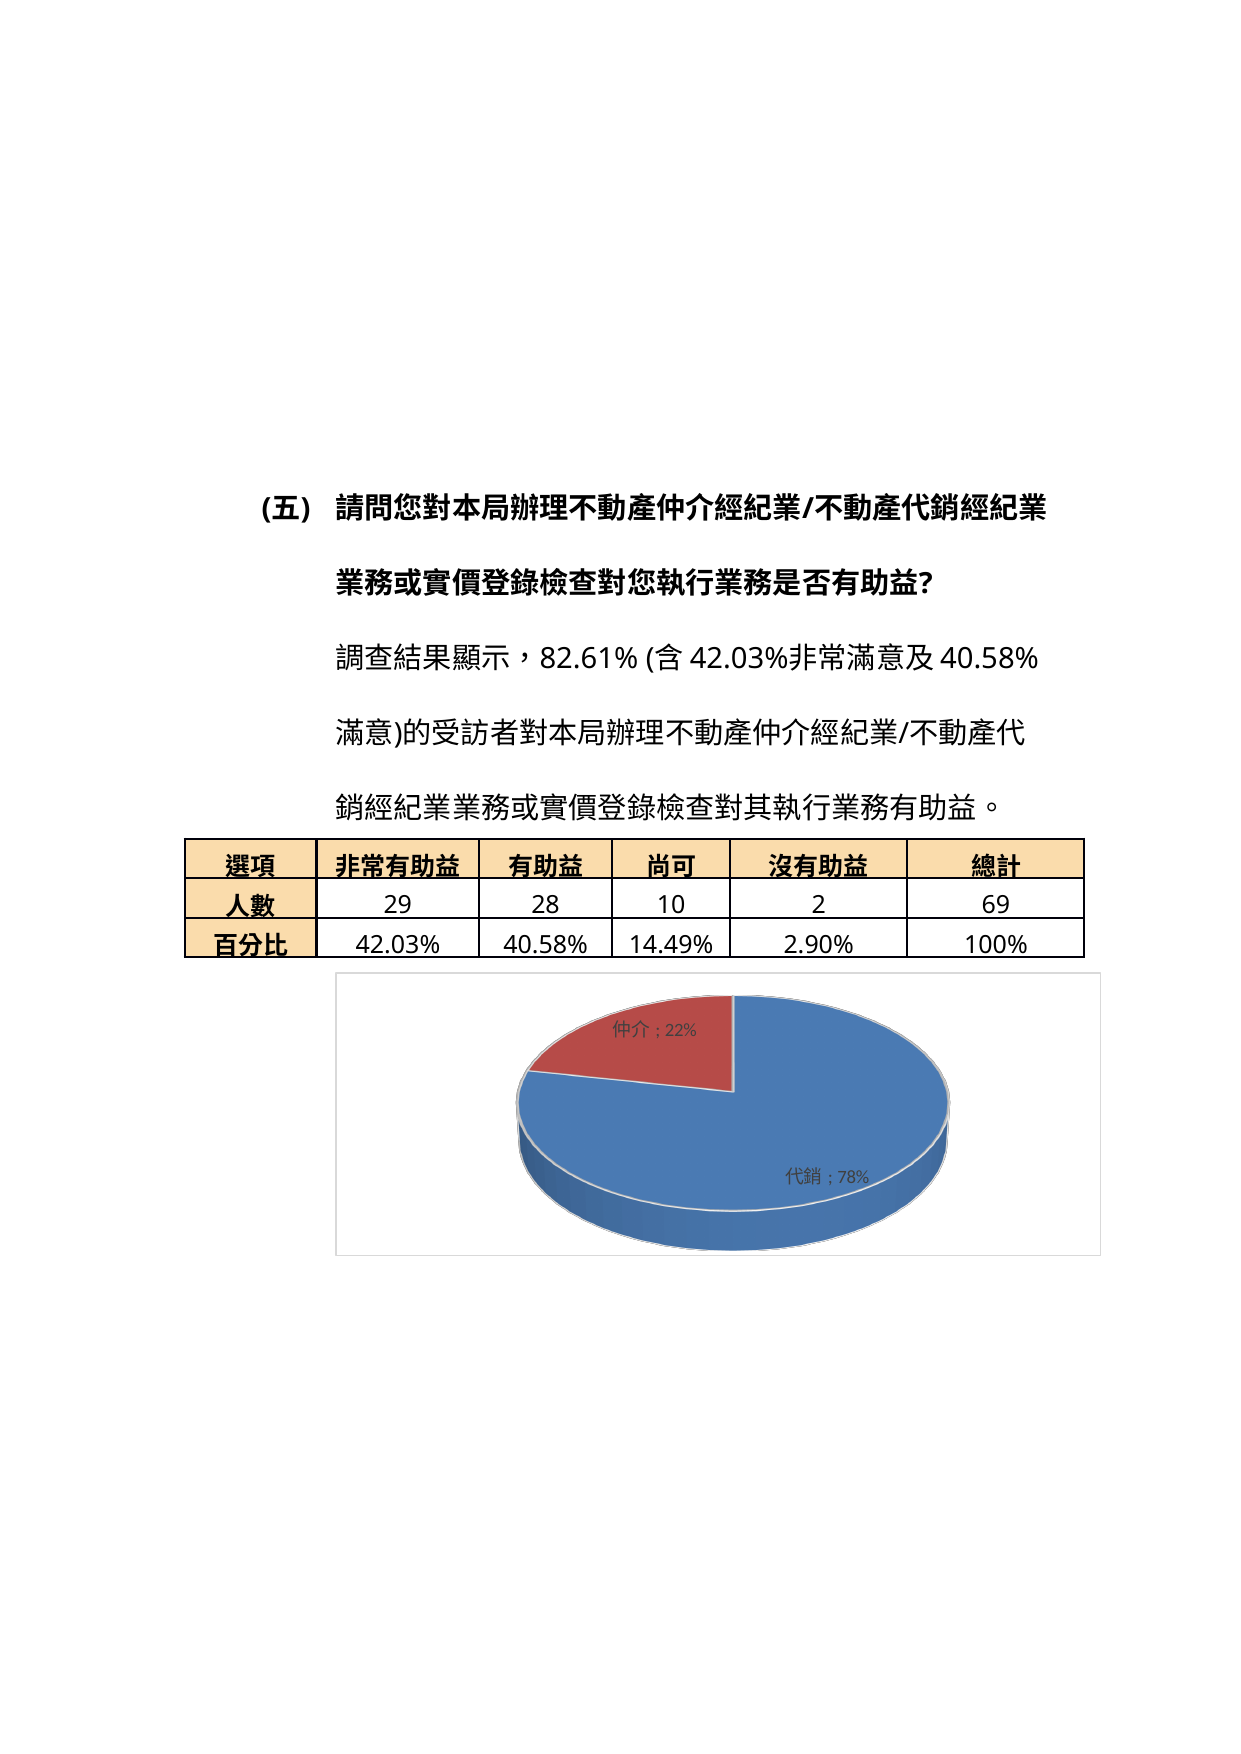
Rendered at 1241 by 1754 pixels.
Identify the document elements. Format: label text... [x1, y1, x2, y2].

table_cell 42.03% [318, 919, 478, 956]
table_cell 28 [480, 879, 611, 917]
table_cell 40.58% [480, 919, 611, 956]
table_header 尚可 [613, 840, 729, 877]
table_cell 人數 [186, 879, 315, 917]
table_cell 2.90% [731, 919, 906, 956]
table_cell 29 [318, 879, 478, 917]
table_header 總計 [908, 840, 1083, 877]
table_header 非常有助益 [318, 840, 478, 877]
table_cell 69 [908, 879, 1083, 917]
table_header 沒有助益 [731, 840, 906, 877]
table_cell 14.49% [613, 919, 729, 956]
table_cell 百分比 [186, 919, 315, 956]
table_cell 100% [908, 919, 1083, 956]
table_cell 10 [613, 879, 729, 917]
list 請問您對本局辦理不動產仲介經紀業/不動產代銷經紀業業務或實價登錄檢查對您執行業務是否有助益? [261, 462, 1053, 612]
table_header 有助益 [480, 840, 611, 877]
list 調查結果顯示，82.61% (含42.03%非常滿意及40.58%滿意)的受訪者對本局辦理不動產仲介經紀業/不動產代銷經紀業業務或實價登錄檢查對其執行業務有助益。 [335, 612, 1053, 837]
table_cell 2 [731, 879, 906, 917]
table_header 選項 [186, 840, 315, 877]
